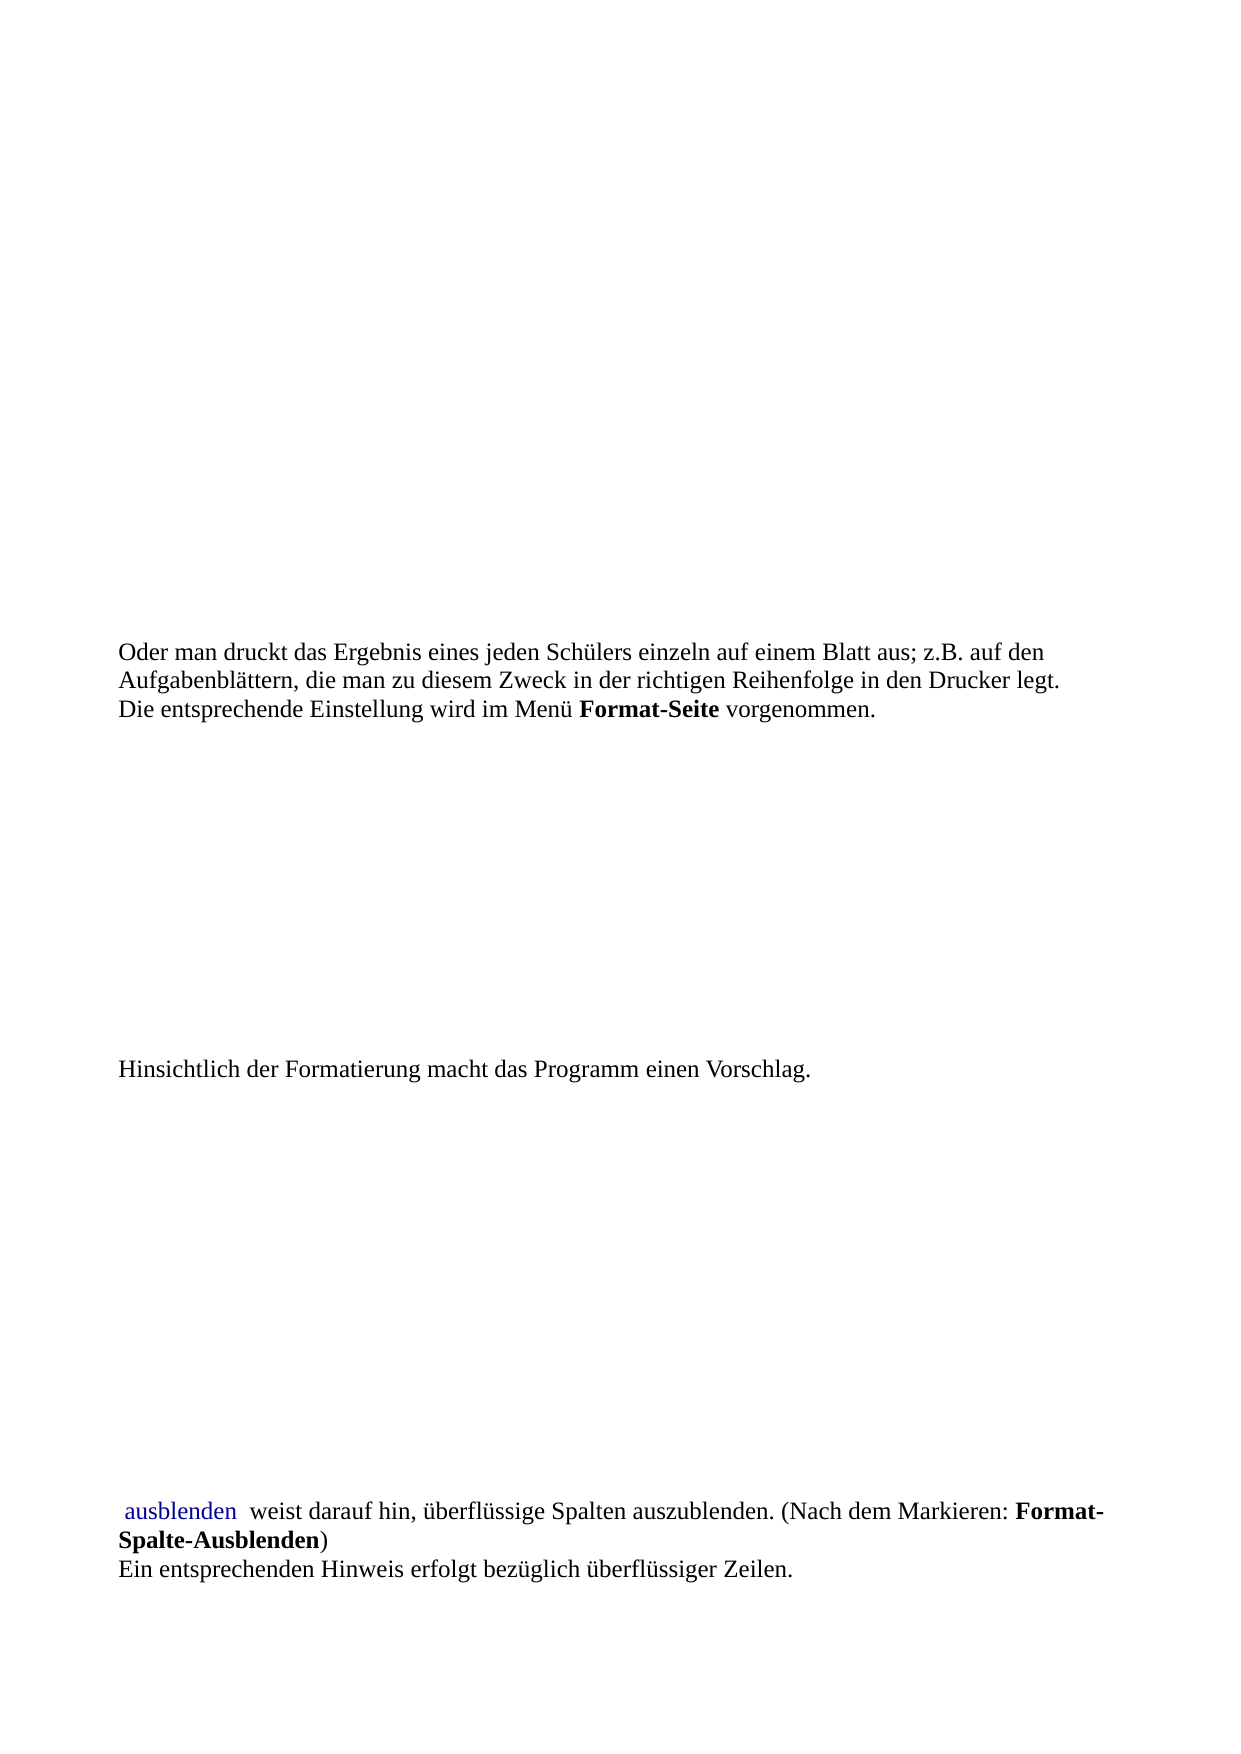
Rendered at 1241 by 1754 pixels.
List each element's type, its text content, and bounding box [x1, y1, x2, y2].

text Hinsichtlich der Formatierung macht das Programm einen Vorschlag. [118, 1054, 1122, 1082]
text Oder man druckt das Ergebnis eines jeden Schülers einzeln auf einem Blatt aus; z.B. auf den Aufgabenblättern, die man zu diesem Zweck in der richtigen Reihenfolge in den Drucker legt. Die entsprechende Einstellung wird im Menü Format-Seite vorgenommen. [118, 637, 1122, 723]
text ausblenden weist darauf hin, überflüssige Spalten auszublenden. (Nach dem Markieren: Format-Spalte-Ausblenden) Ein entsprechenden Hinweis erfolgt bezüglich überflüssiger Zeilen. [118, 1496, 1122, 1582]
